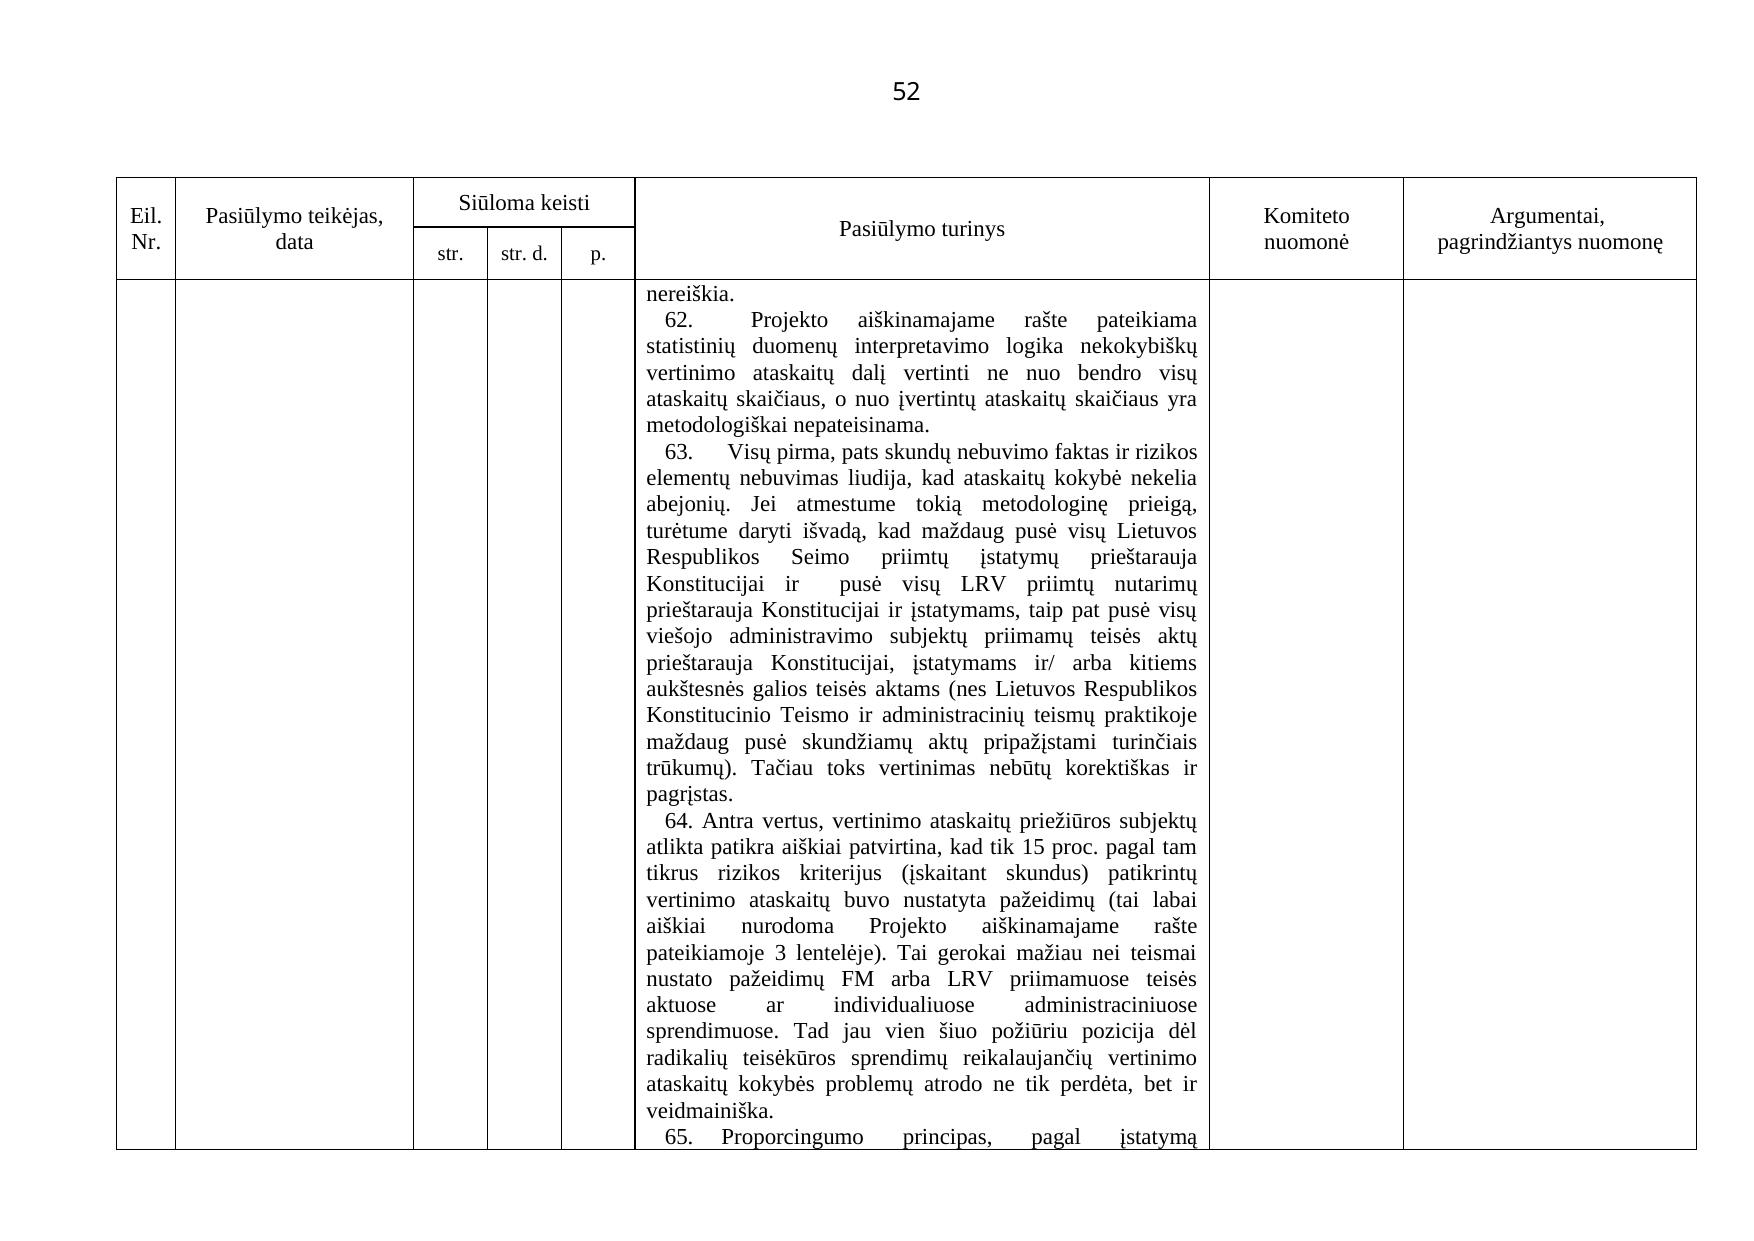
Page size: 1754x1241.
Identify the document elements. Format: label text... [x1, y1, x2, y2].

table_header Pasiūlymo teikėjas, data [176, 178, 413, 279]
table_header Argumentai, pagrindžiantys nuomonę [1404, 178, 1696, 279]
table_cell p. [562, 228, 634, 279]
table_cell [562, 280, 634, 1149]
table_cell str. d. [488, 228, 561, 279]
table_cell [176, 280, 413, 1149]
table_cell [488, 280, 561, 1149]
table_cell [1404, 280, 1696, 1149]
table_cell str. [414, 228, 487, 279]
table_cell [1210, 280, 1403, 1149]
table_header Pasiūlymo turinys [636, 178, 1209, 279]
table_cell nereiškia. 62. Projekto aiškinamajame rašte pateikiama statistinių duomenų interpretavimo logika nekokybiškų vertinimo ataskaitų dalį vertinti ne nuo bendro visų ataskaitų skaičiaus, o nuo įvertintų ataskaitų skaičiaus yra metodologiškai nepateisinama. 63. Visų pirma, pats skundų nebuvimo faktas ir rizikos elementų nebuvimas liudija, kad ataskaitų kokybė nekelia abejonių. Jei atmestume tokią metodologinę prieigą, turėtume daryti išvadą, kad maždaug pusė visų Lietuvos Respublikos Seimo priimtų įstatymų prieštarauja Konstitucijai ir pusė visų LRV priimtų nutarimų prieštarauja Konstitucijai ir įstatymams, taip pat pusė visų viešojo administravimo subjektų priimamų teisės aktų prieštarauja Konstitucijai, įstatymams ir/ arba kitiems aukštesnės galios teisės aktams (nes Lietuvos Respublikos Konstitucinio Teismo ir administracinių teismų praktikoje maždaug pusė skundžiamų aktų pripažįstami turinčiais trūkumų). Tačiau toks vertinimas nebūtų korektiškas ir pagrįstas. 64. Antra vertus, vertinimo ataskaitų priežiūros subjektų atlikta patikra aiškiai patvirtina, kad tik 15 proc. pagal tam tikrus rizikos kriterijus (įskaitant skundus) patikrintų vertinimo ataskaitų buvo nustatyta pažeidimų (tai labai aiškiai nurodoma Projekto aiškinamajame rašte pateikiamoje 3 lentelėje). Tai gerokai mažiau nei teismai nustato pažeidimų FM arba LRV priimamuose teisės aktuose ar individualiuose administraciniuose sprendimuose. Tad jau vien šiuo požiūriu pozicija dėl radikalių teisėkūros sprendimų reikalaujančių vertinimo ataskaitų kokybės problemų atrodo ne tik perdėta, bet ir veidmainiška. 65. Proporcingumo principas, pagal įstatymą [636, 280, 1209, 1149]
table_cell [414, 280, 487, 1149]
table_header Siūloma keisti [414, 178, 634, 226]
table_header Eil. Nr. [117, 178, 175, 279]
table_cell [117, 280, 175, 1149]
table_header Komiteto nuomonė [1210, 178, 1403, 279]
